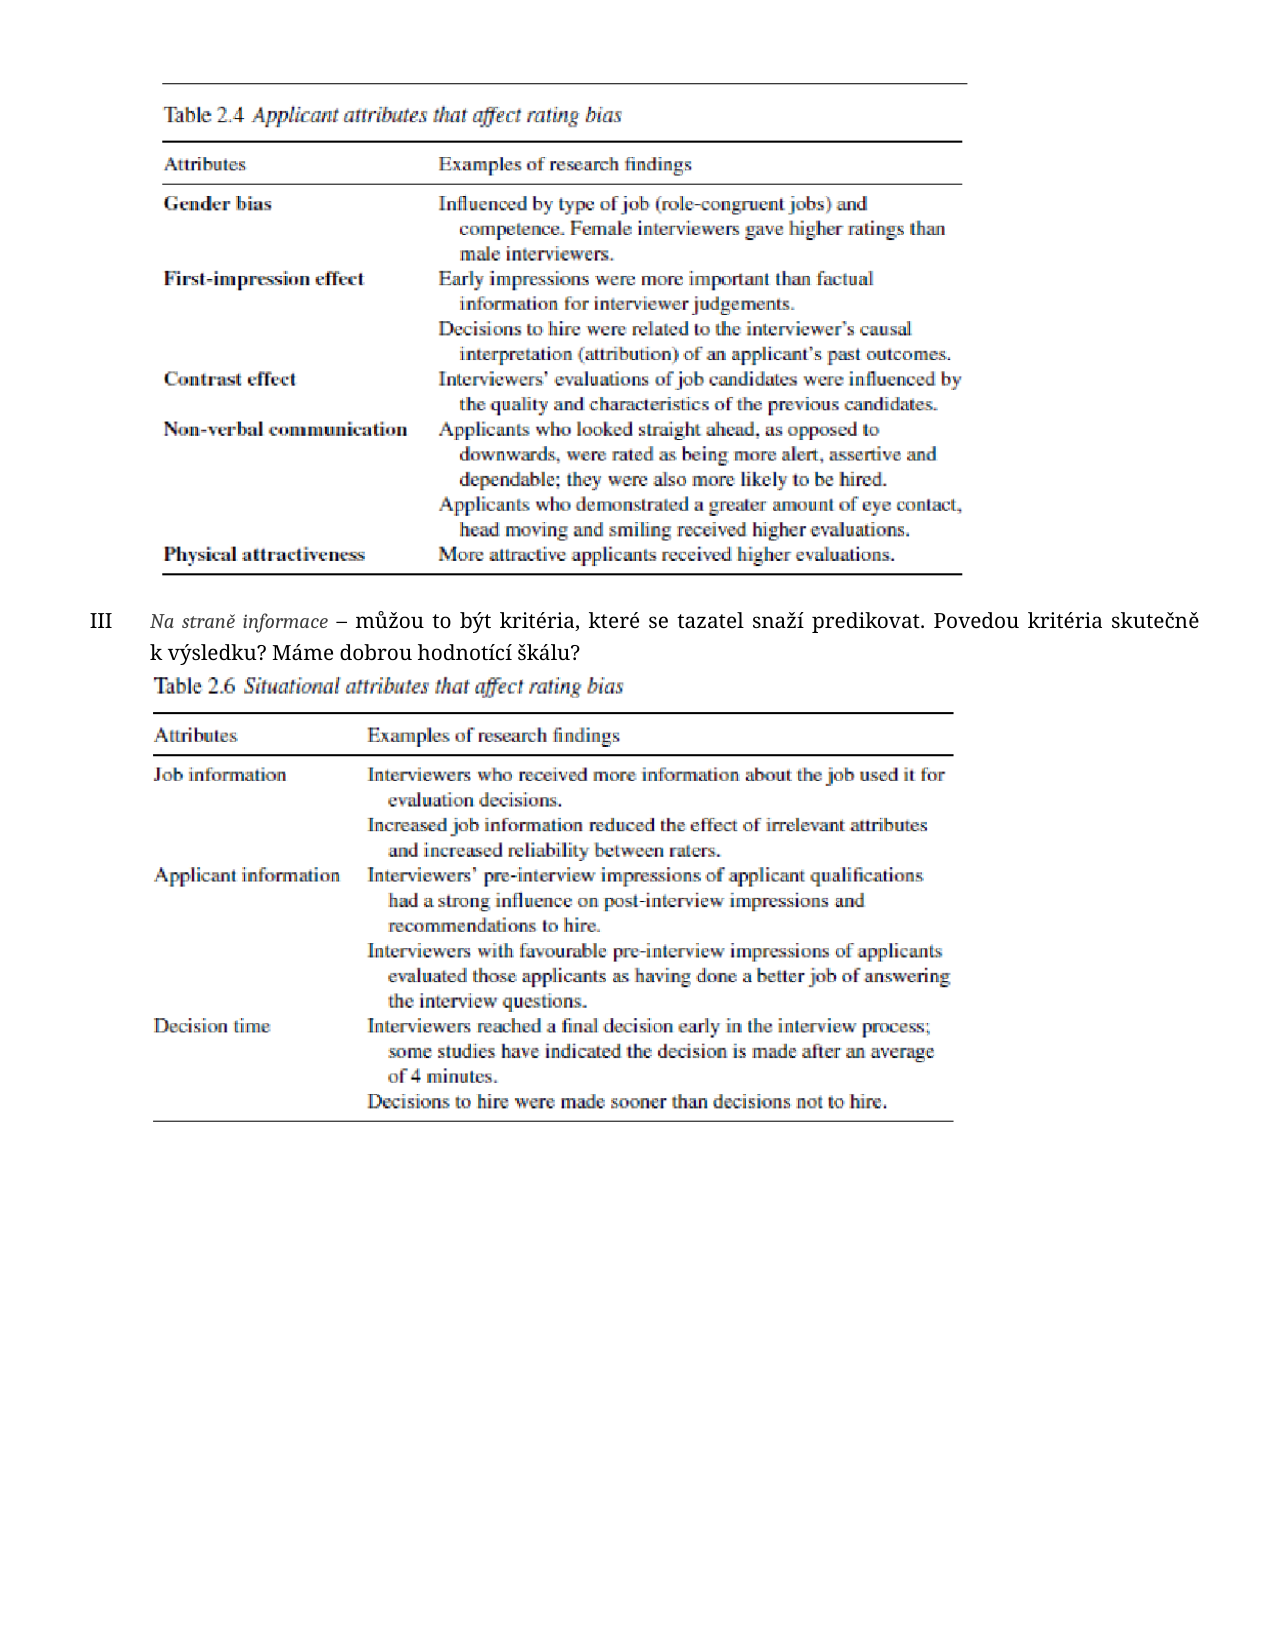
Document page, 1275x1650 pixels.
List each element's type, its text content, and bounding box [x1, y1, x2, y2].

picture [150, 75, 993, 602]
list Na straně informace – můžou to být kritéria, které se tazatel snaží predikovat. Povedou kritéria skutečně k výsledku? Máme dobrou hodnotící škálu? [112, 606, 1200, 667]
picture [150, 671, 974, 1170]
